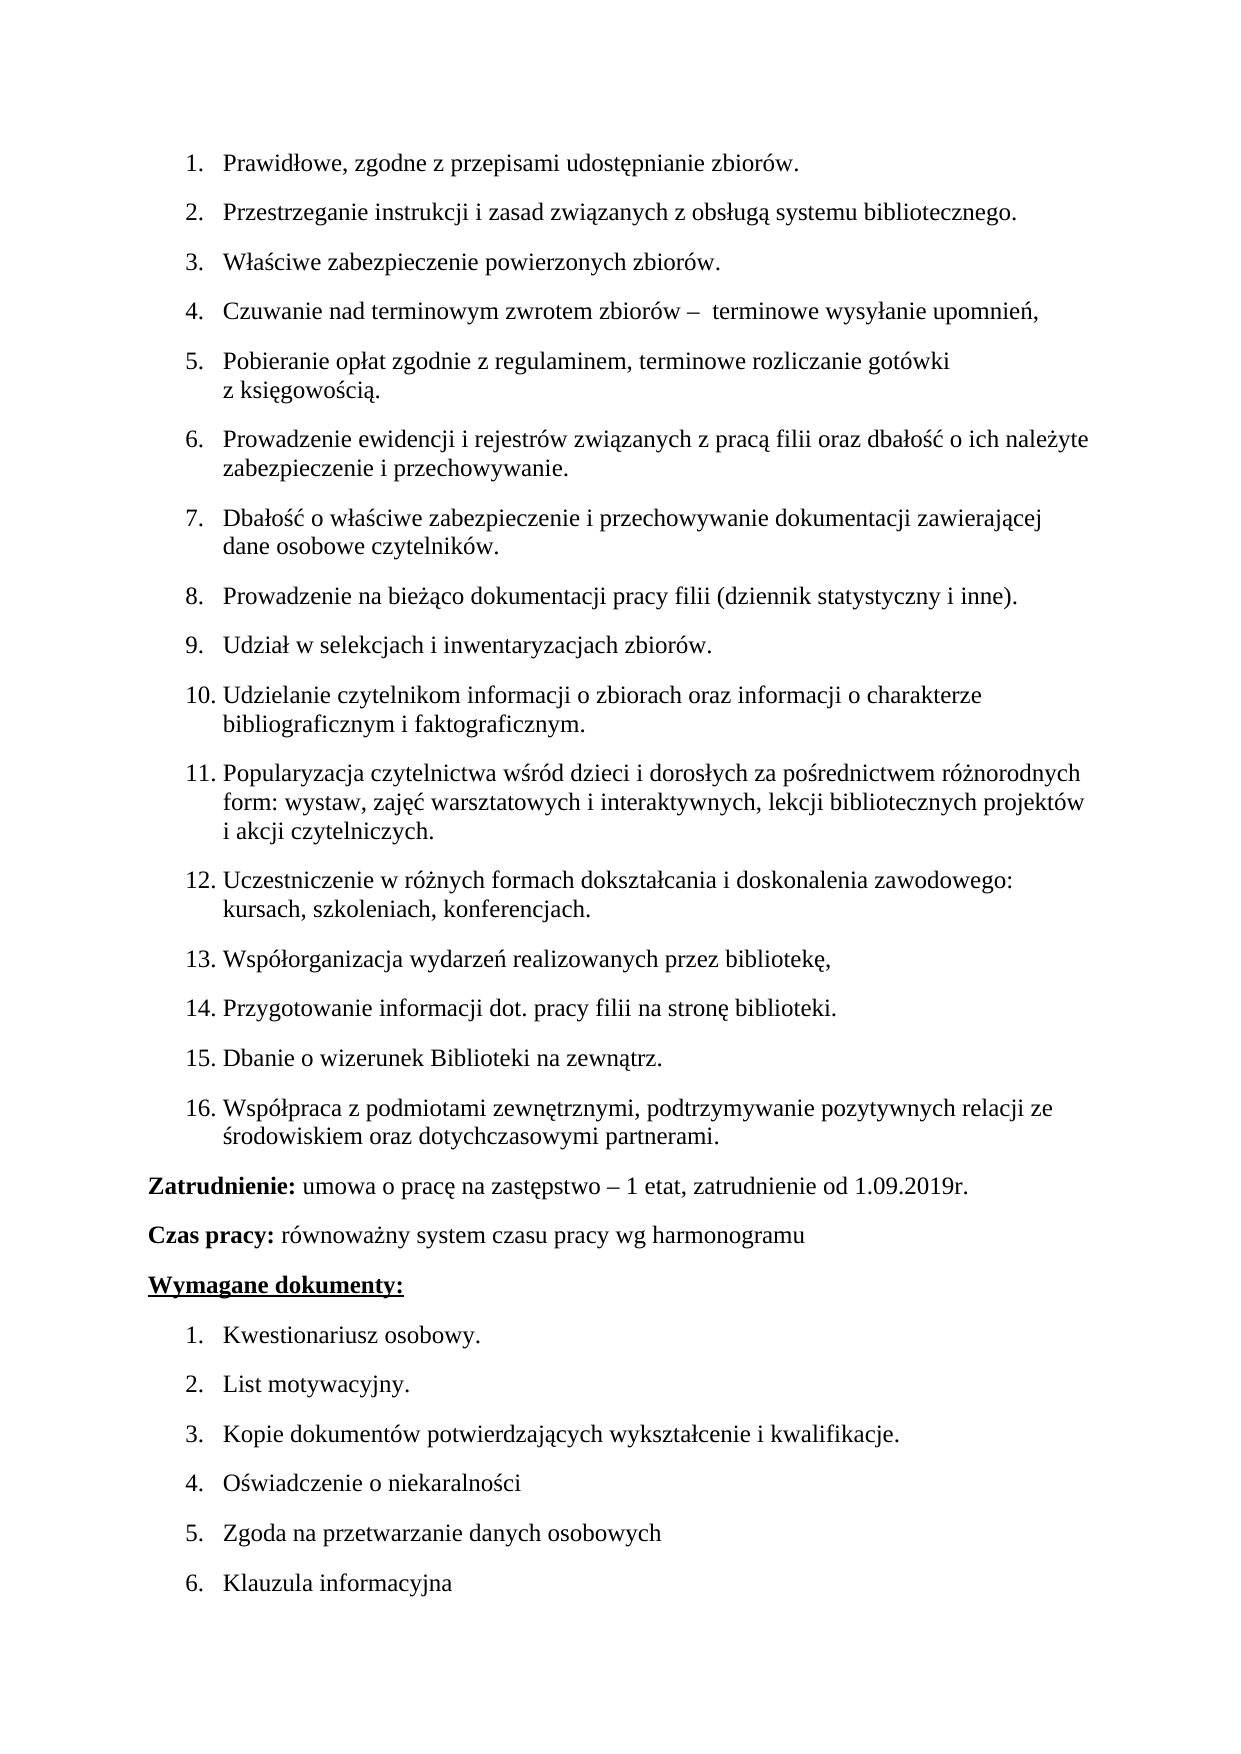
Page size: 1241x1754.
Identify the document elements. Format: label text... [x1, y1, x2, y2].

list Czuwanie nad terminowym zwrotem zbiorów – terminowe wysyłanie upomnień, [185, 296, 1093, 325]
text Czas pracy: równoważny system czasu pracy wg harmonogramu [148, 1221, 1093, 1249]
list Dbałość o właściwe zabezpieczenie i przechowywanie dokumentacji zawierającej dane osobowe czytelników. [185, 503, 1093, 560]
text Wymagane dokumenty: [148, 1270, 1093, 1299]
list Udział w selekcjach i inwentaryzacjach zbiorów. [185, 631, 1093, 659]
list Prowadzenie ewidencji i rejestrów związanych z pracą filii oraz dbałość o ich należyte zabezpieczenie i przechowywanie. [185, 424, 1093, 482]
list Kopie dokumentów potwierdzających wykształcenie i kwalifikacje. [185, 1419, 1093, 1448]
list Przestrzeganie instrukcji i zasad związanych z obsługą systemu bibliotecznego. [185, 197, 1093, 226]
list Oświadczenie o niekaralności [185, 1468, 1093, 1497]
list Dbanie o wizerunek Biblioteki na zewnątrz. [185, 1043, 1093, 1072]
list List motywacyjny. [185, 1369, 1093, 1398]
list Pobieranie opłat zgodnie z regulaminem, terminowe rozliczanie gotówki z księgowością. [185, 346, 1093, 403]
list Przygotowanie informacji dot. pracy filii na stronę biblioteki. [185, 993, 1093, 1022]
list Uczestniczenie w różnych formach dokształcania i doskonalenia zawodowego: kursach, szkoleniach, konferencjach. [185, 866, 1093, 923]
list Prawidłowe, zgodne z przepisami udostępnianie zbiorów. [185, 148, 1093, 176]
list Współorganizacja wydarzeń realizowanych przez bibliotekę, [185, 944, 1093, 973]
list Zgoda na przetwarzanie danych osobowych [185, 1518, 1093, 1547]
list Klauzula informacyjna [185, 1568, 1093, 1596]
list Kwestionariusz osobowy. [185, 1320, 1093, 1348]
list Popularyzacja czytelnictwa wśród dzieci i dorosłych za pośrednictwem różnorodnych form: wystaw, zajęć warsztatowych i interaktywnych, lekcji bibliotecznych projektów i akcji czytelniczych. [185, 758, 1093, 845]
list Właściwe zabezpieczenie powierzonych zbiorów. [185, 247, 1093, 276]
list Prowadzenie na bieżąco dokumentacji pracy filii (dziennik statystyczny i inne). [185, 581, 1093, 610]
list Współpraca z podmiotami zewnętrznymi, podtrzymywanie pozytywnych relacji ze środowiskiem oraz dotychczasowymi partnerami. [185, 1093, 1093, 1150]
text Zatrudnienie: umowa o pracę na zastępstwo – 1 etat, zatrudnienie od 1.09.2019r. [148, 1171, 1093, 1200]
list Udzielanie czytelnikom informacji o zbiorach oraz informacji o charakterze bibliograficznym i faktograficznym. [185, 680, 1093, 738]
